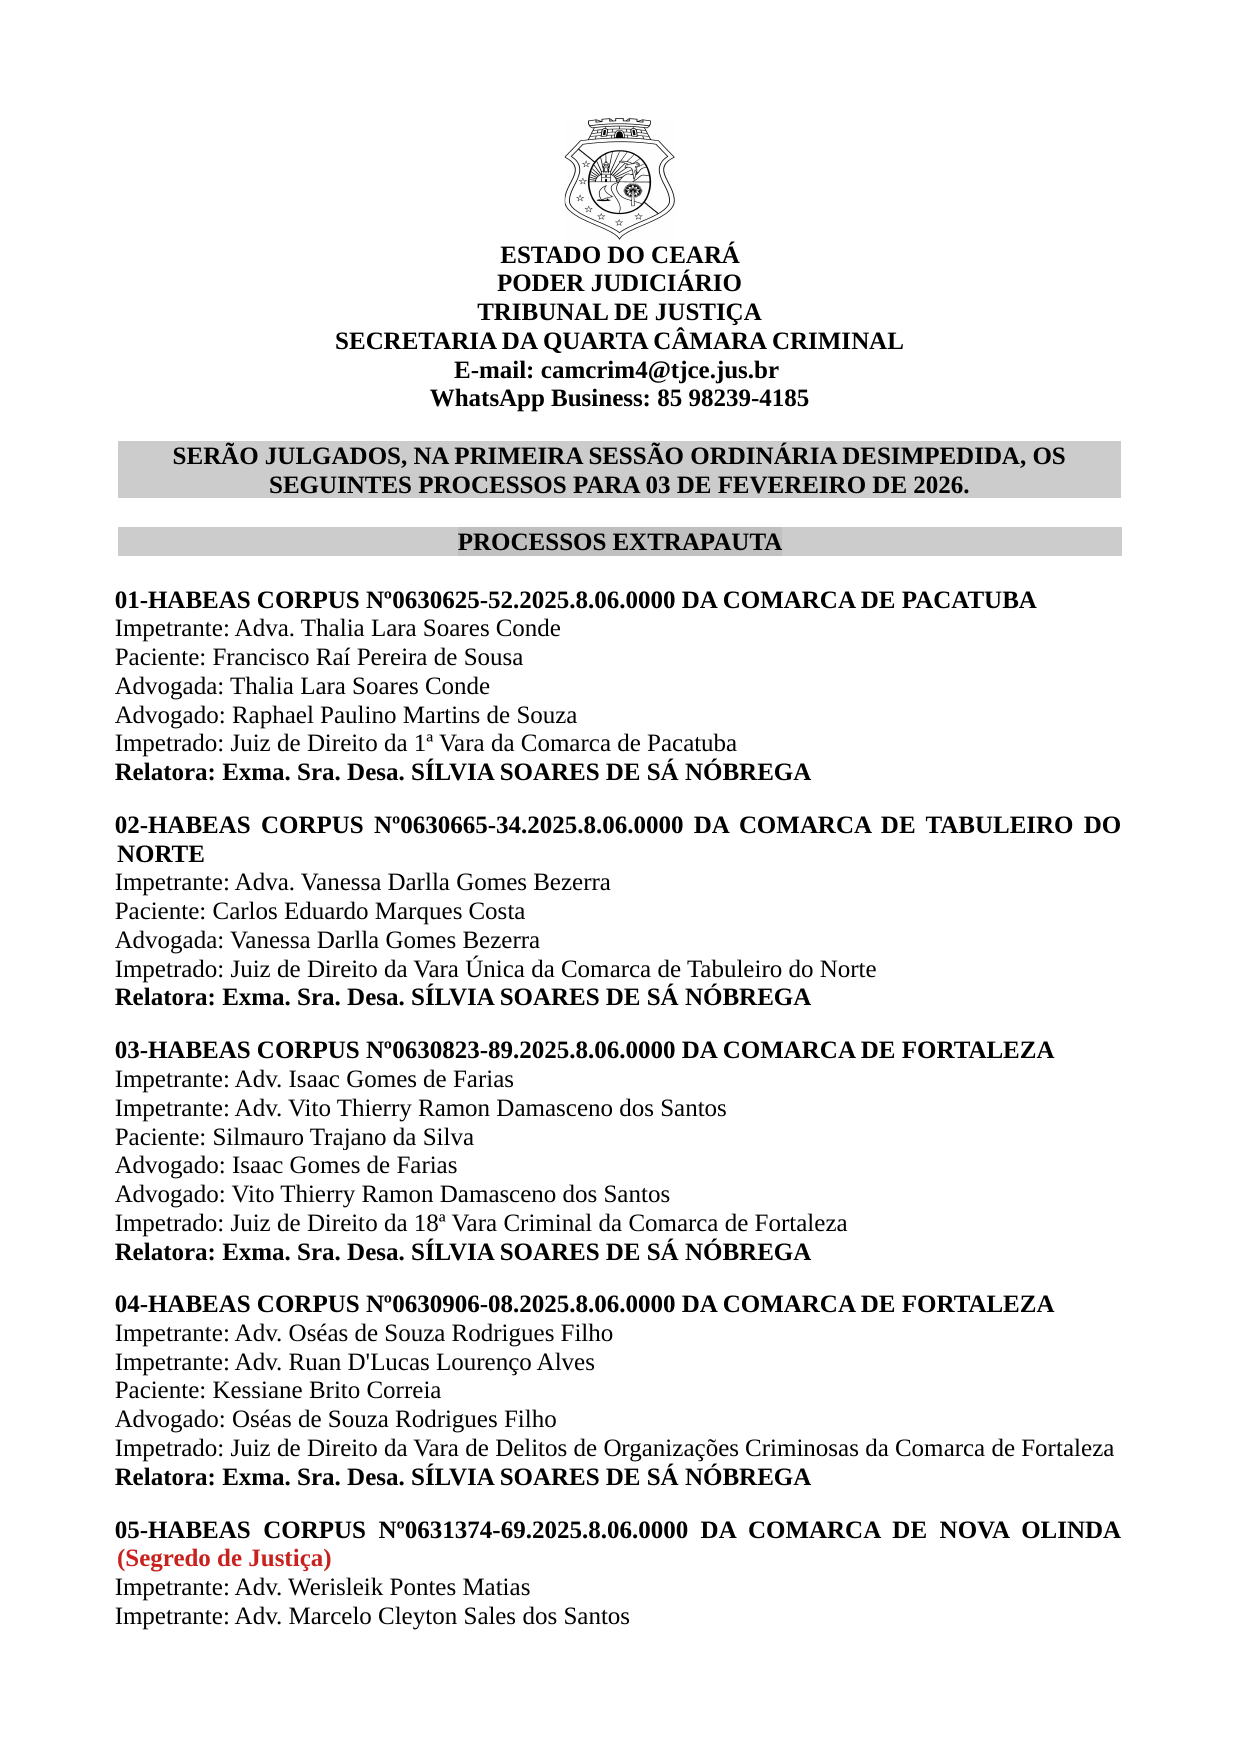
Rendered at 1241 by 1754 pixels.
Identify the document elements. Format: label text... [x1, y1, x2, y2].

text 01-HABEAS CORPUS Nº0630625-52.2025.8.06.0000 DA COMARCA DE PACATUBA [114, 585, 1122, 613]
text Impetrante: Adv. Ruan D'Lucas Lourenço Alves [114, 1347, 1122, 1376]
text Impetrante: Adv. Marcelo Cleyton Sales dos Santos [114, 1601, 1122, 1630]
text PODER JUDICIÁRIO [118, 268, 1121, 297]
text Relatora: Exma. Sra. Desa. SÍLVIA SOARES DE SÁ NÓBREGA [114, 982, 1122, 1011]
text TRIBUNAL DE JUSTIÇA [118, 297, 1121, 326]
text Paciente: Silmauro Trajano da Silva [114, 1122, 1122, 1150]
text 04-HABEAS CORPUS Nº0630906-08.2025.8.06.0000 DA COMARCA DE FORTALEZA [114, 1289, 1122, 1318]
text Paciente: Carlos Eduardo Marques Costa [114, 896, 1122, 925]
picture [564, 118, 676, 240]
text Impetrante: Adva. Thalia Lara Soares Conde [114, 613, 1122, 642]
text SECRETARIA DA QUARTA CÂMARA CRIMINAL [118, 326, 1121, 355]
text Paciente: Francisco Raí Pereira de Sousa [114, 642, 1122, 671]
text 02-HABEAS CORPUS Nº0630665-34.2025.8.06.0000 DA COMARCA DE TABULEIRO DO NORTE [114, 810, 1122, 867]
text Relatora: Exma. Sra. Desa. SÍLVIA SOARES DE SÁ NÓBREGA [114, 1462, 1122, 1491]
text PROCESSOS EXTRAPAUTA [118, 527, 1122, 556]
text Impetrado: Juiz de Direito da 18ª Vara Criminal da Comarca de Fortaleza [114, 1208, 1122, 1237]
text Advogado: Isaac Gomes de Farias [114, 1150, 1122, 1179]
text Advogado: Oséas de Souza Rodrigues Filho [114, 1404, 1122, 1433]
text Advogada: Vanessa Darlla Gomes Bezerra [114, 925, 1122, 954]
text Advogado: Vito Thierry Ramon Damasceno dos Santos [114, 1179, 1122, 1208]
text SERÃO JULGADOS, NA PRIMEIRA SESSÃO ORDINÁRIA DESIMPEDIDA, OS SEGUINTES PROCESSOS PARA 03 DE FEVEREIRO DE 2026. [118, 441, 1121, 498]
text Impetrado: Juiz de Direito da 1ª Vara da Comarca de Pacatuba [114, 728, 1122, 757]
text Impetrante: Adv. Isaac Gomes de Farias [114, 1064, 1122, 1093]
text Impetrante: Adv. Werisleik Pontes Matias [114, 1572, 1122, 1601]
text Impetrante: Adv. Oséas de Souza Rodrigues Filho [114, 1318, 1122, 1347]
text ESTADO DO CEARÁ [118, 240, 1122, 268]
text WhatsApp Business: 85 98239-4185 [118, 383, 1121, 412]
text E-mail: camcrim4@tjce.jus.br [118, 355, 1121, 383]
text Advogado: Raphael Paulino Martins de Souza [114, 700, 1122, 728]
text Paciente: Kessiane Brito Correia [114, 1376, 1122, 1404]
text Impetrante: Adv. Vito Thierry Ramon Damasceno dos Santos [114, 1093, 1122, 1122]
text Advogada: Thalia Lara Soares Conde [114, 671, 1122, 700]
text Relatora: Exma. Sra. Desa. SÍLVIA SOARES DE SÁ NÓBREGA [114, 1237, 1122, 1265]
text 05-HABEAS CORPUS Nº0631374-69.2025.8.06.0000 DA COMARCA DE NOVA OLINDA (Segredo de Justiça) [114, 1515, 1122, 1572]
text Impetrado: Juiz de Direito da Vara de Delitos de Organizações Criminosas da Comarca de Fortaleza [114, 1433, 1122, 1462]
text Impetrado: Juiz de Direito da Vara Única da Comarca de Tabuleiro do Norte [114, 954, 1122, 982]
text Relatora: Exma. Sra. Desa. SÍLVIA SOARES DE SÁ NÓBREGA [114, 757, 1122, 786]
text 03-HABEAS CORPUS Nº0630823-89.2025.8.06.0000 DA COMARCA DE FORTALEZA [114, 1035, 1122, 1064]
text Impetrante: Adva. Vanessa Darlla Gomes Bezerra [114, 867, 1122, 896]
